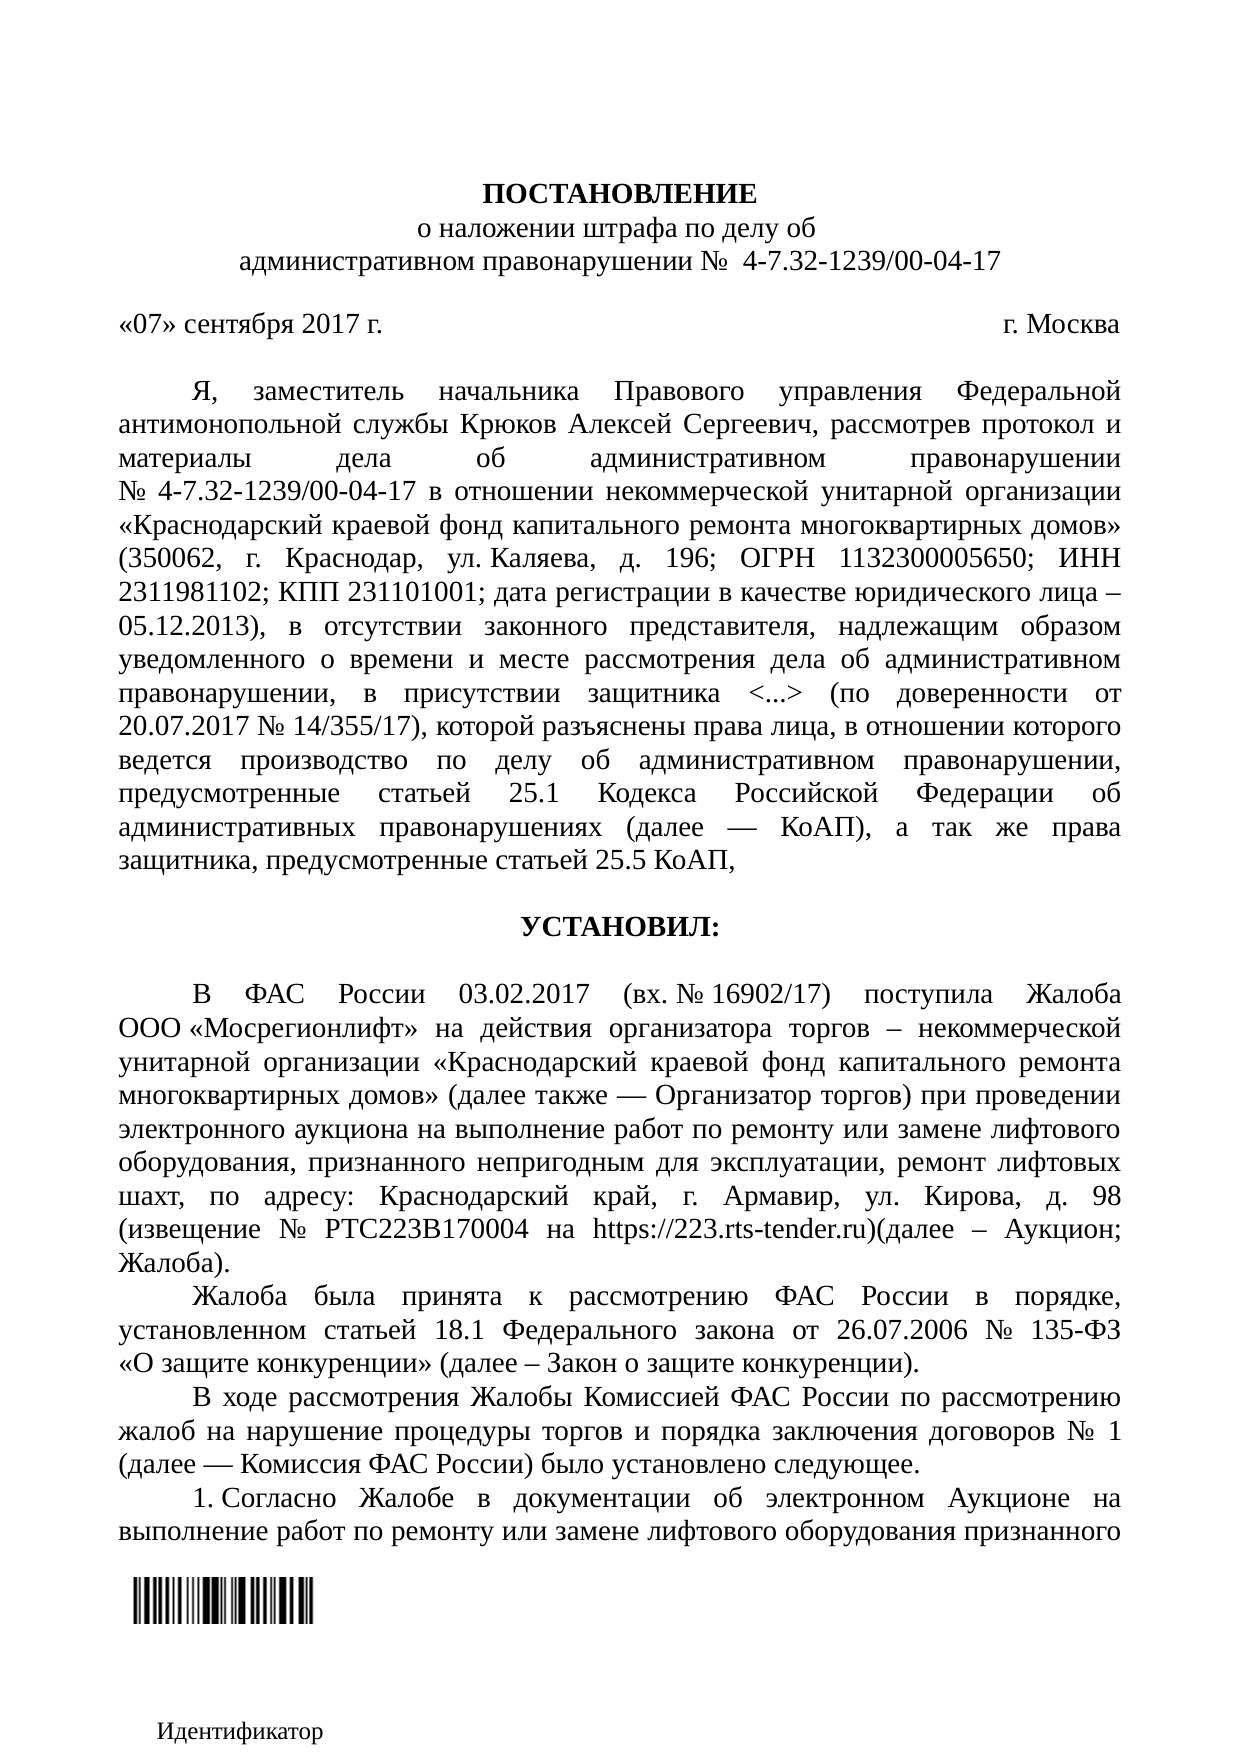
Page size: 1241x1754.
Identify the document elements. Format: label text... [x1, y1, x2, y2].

text Я, заместитель начальника Правового управления Федеральной антимонопольной службы Крюков Алексей Сергеевич, рассмотрев протокол и материалы дела об административном правонарушении № 4-7.32-1239/00-04-17 в отношении некоммерческой унитарной организации «Краснодарский краевой фонд капитального ремонта многоквартирных домов» (350062, г. Краснодар, ул. Каляева, д. 196; ОГРН 1132300005650; ИНН 2311981102; КПП 231101001; дата регистрации в качестве юридического лица – 05.12.2013), в отсутствии законного представителя, надлежащим образом уведомленного о времени и месте рассмотрения дела об административном правонарушении, в присутствии защитника <...> (по доверенности от 20.07.2017 № 14/355/17), которой разъяснены права лица, в отношении которого ведется производство по делу об административном правонарушении, предусмотренные статьей 25.1 Кодекса Российской Федерации об административных правонарушениях (далее — КоАП), а так же права защитника, предусмотренные статьей 25.5 КоАП, [118, 373, 1122, 876]
text УСТАНОВИЛ: [118, 909, 1122, 943]
text о наложении штрафа по делу об [118, 210, 1122, 243]
text В ФАС России 03.02.2017 (вх. № 16902/17) поступила Жалоба ООО «Мосрегионлифт» на действия организатора торгов – некоммерческой унитарной организации «Краснодарский краевой фонд капитального ремонта многоквартирных домов» (далее также — Организатор торгов) при проведении электронного аукциона на выполнение работ по ремонту или замене лифтового оборудования, признанного непригодным для эксплуатации, ремонт лифтовых шахт, по адресу: Краснодарский край, г. Армавир, ул. Кирова, д. 98 (извещение № РТС223В170004 на https://223.rts-tender.ru)(далее – Аукцион; Жалоба). [118, 977, 1122, 1278]
text ПОСТАНОВЛЕНИЕ [118, 176, 1122, 210]
text административном правонарушении № 4-7.32-1239/00-04-17 [118, 243, 1122, 277]
text 1. Согласно Жалобе в документации об электронном Аукционе на выполнение работ по ремонту или замене лифтового оборудования признанного [118, 1480, 1122, 1547]
text Жалоба была принята к рассмотрению ФАС России в порядке, установленном статьей 18.1 Федерального закона от 26.07.2006 № 135-ФЗ «О защите конкуренции» (далее – Закон о защите конкуренции). [118, 1278, 1122, 1379]
picture [118, 1577, 331, 1624]
text В ходе рассмотрения Жалобы Комиссией ФАС России по рассмотрению жалоб на нарушение процедуры торгов и порядка заключения договоров № 1 (далее — Комиссия ФАС России) было установлено следующее. [118, 1379, 1122, 1480]
text «07» сентября 2017 г. г. Москва [118, 306, 1122, 339]
